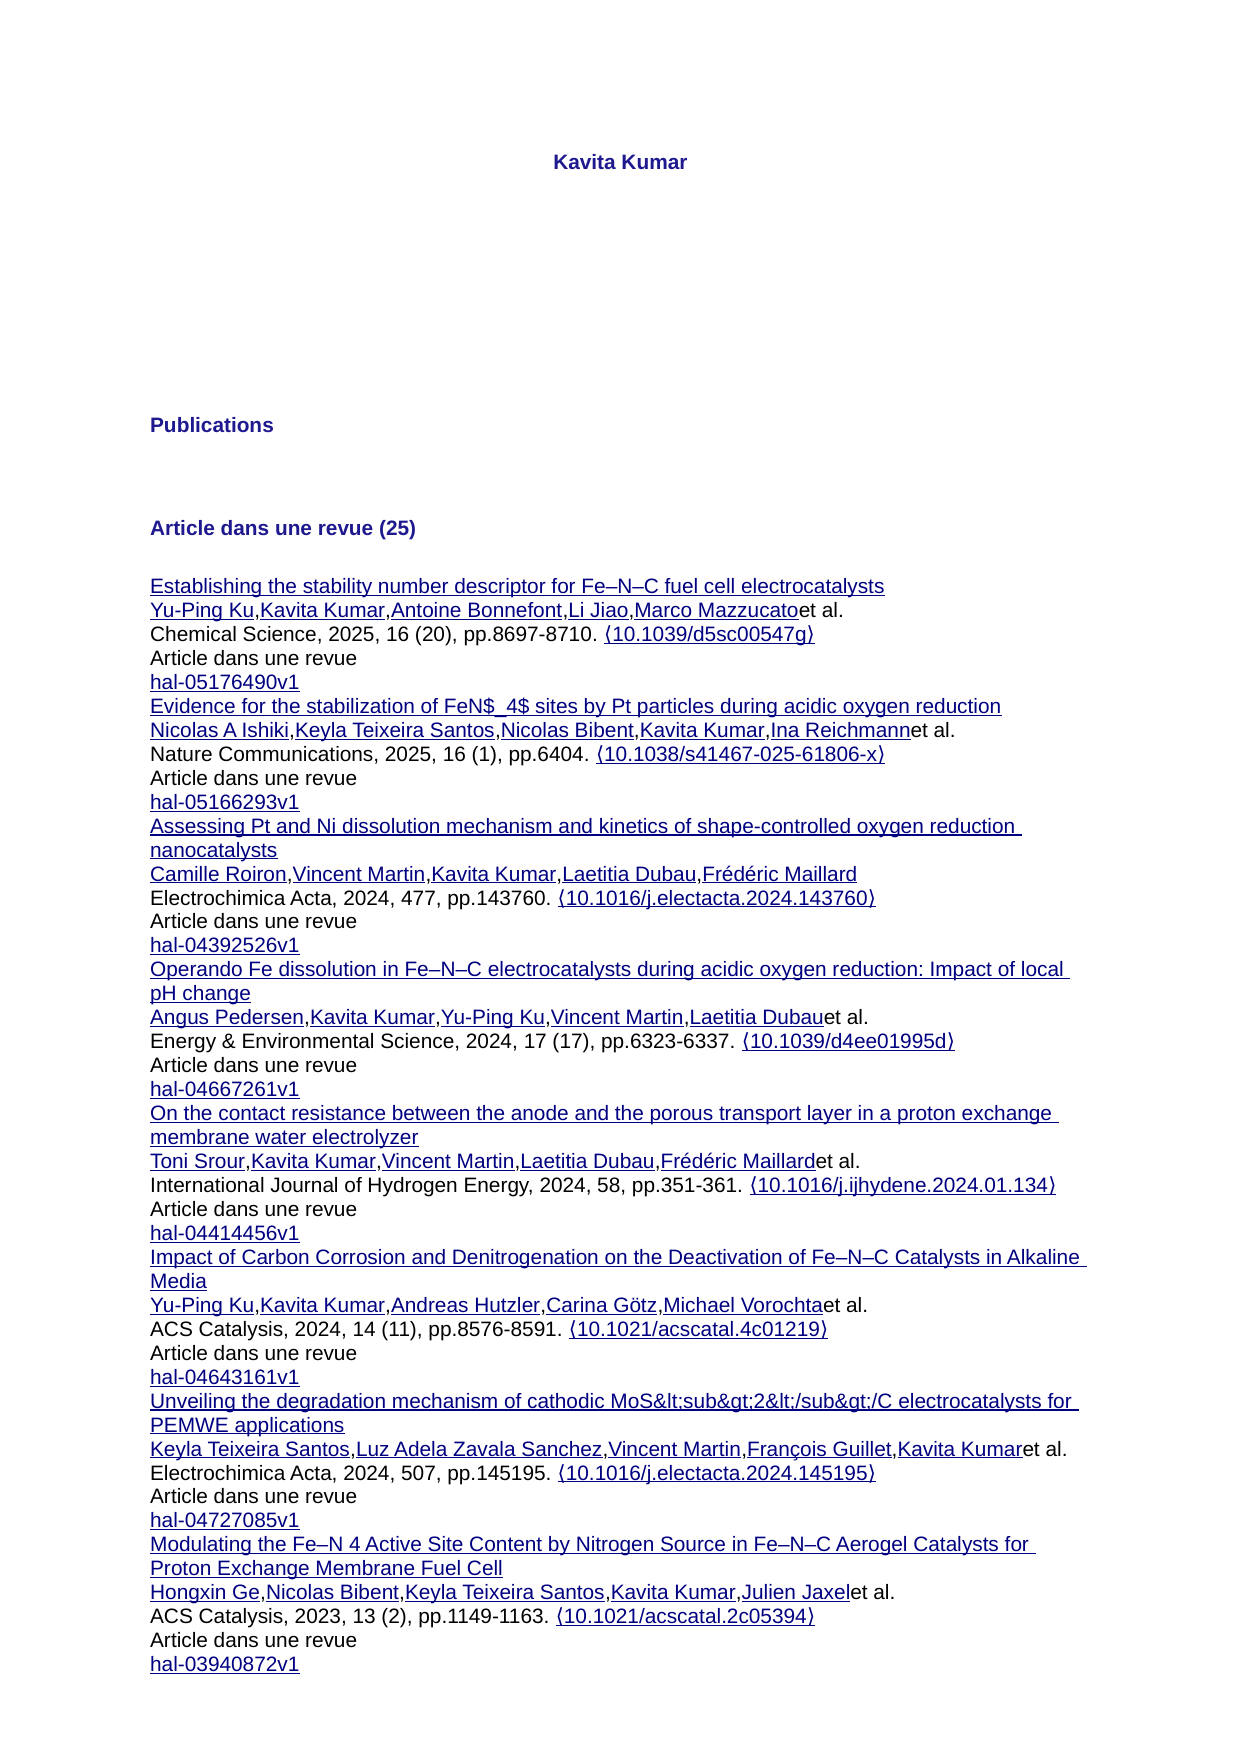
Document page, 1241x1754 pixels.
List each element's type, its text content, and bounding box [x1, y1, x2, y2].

subtitle Publications [150, 412, 1090, 436]
table_cell On the contact resistance between the anode and the porous transport layer in a proton exchange membrane water electrolyzer Toni Srour,Kavita Kumar,Vincent Martin,Laetitia Dubau,Frédéric Maillardet al. International Journal of Hydrogen Energy, 2024, 58, pp.351-361. ⟨10.1016/j.ijhydene.2024.01.134⟩ Article dans une revue hal-04414456v1 [150, 1101, 1090, 1245]
subtitle Article dans une revue (25) [150, 516, 1090, 539]
table_cell Modulating the Fe–N 4 Active Site Content by Nitrogen Source in Fe–N–C Aerogel Catalysts for Proton Exchange Membrane Fuel Cell Hongxin Ge,Nicolas Bibent,Keyla Teixeira Santos,Kavita Kumar,Julien Jaxelet al. ACS Catalysis, 2023, 13 (2), pp.1149-1163. ⟨10.1021/acscatal.2c05394⟩ Article dans une revue hal-03940872v1 [150, 1532, 1090, 1676]
subtitle Kavita Kumar [150, 150, 1090, 174]
table_cell Unveiling the degradation mechanism of cathodic MoS&lt;sub&gt;2&lt;/sub&gt;/C electrocatalysts for PEMWE applications Keyla Teixeira Santos,Luz Adela Zavala Sanchez,Vincent Martin,François Guillet,Kavita Kumaret al. Electrochimica Acta, 2024, 507, pp.145195. ⟨10.1016/j.electacta.2024.145195⟩ Article dans une revue hal-04727085v1 [150, 1389, 1090, 1532]
table_cell Impact of Carbon Corrosion and Denitrogenation on the Deactivation of Fe–N–C Catalysts in Alkaline Media Yu-Ping Ku,Kavita Kumar,Andreas Hutzler,Carina Götz,Michael Vorochtaet al. ACS Catalysis, 2024, 14 (11), pp.8576-8591. ⟨10.1021/acscatal.4c01219⟩ Article dans une revue hal-04643161v1 [150, 1245, 1090, 1388]
table_header Establishing the stability number descriptor for Fe–N–C fuel cell electrocatalysts Yu-Ping Ku,Kavita Kumar,Antoine Bonnefont,Li Jiao,Marco Mazzucatoet al. Chemical Science, 2025, 16 (20), pp.8697-8710. ⟨10.1039/d5sc00547g⟩ Article dans une revue hal-05176490v1 [150, 574, 1090, 694]
table_cell Evidence for the stabilization of FeN$_4$ sites by Pt particles during acidic oxygen reduction Nicolas A Ishiki,Keyla Teixeira Santos,Nicolas Bibent,Kavita Kumar,Ina Reichmannet al. Nature Communications, 2025, 16 (1), pp.6404. ⟨10.1038/s41467-025-61806-x⟩ Article dans une revue hal-05166293v1 [150, 694, 1090, 813]
table_cell Operando Fe dissolution in Fe–N–C electrocatalysts during acidic oxygen reduction: Impact of local pH change Angus Pedersen,Kavita Kumar,Yu-Ping Ku,Vincent Martin,Laetitia Dubauet al. Energy & Environmental Science, 2024, 17 (17), pp.6323-6337. ⟨10.1039/d4ee01995d⟩ Article dans une revue hal-04667261v1 [150, 957, 1090, 1101]
table_cell Assessing Pt and Ni dissolution mechanism and kinetics of shape-controlled oxygen reduction nanocatalysts Camille Roiron,Vincent Martin,Kavita Kumar,Laetitia Dubau,Frédéric Maillard Electrochimica Acta, 2024, 477, pp.143760. ⟨10.1016/j.electacta.2024.143760⟩ Article dans une revue hal-04392526v1 [150, 814, 1090, 957]
